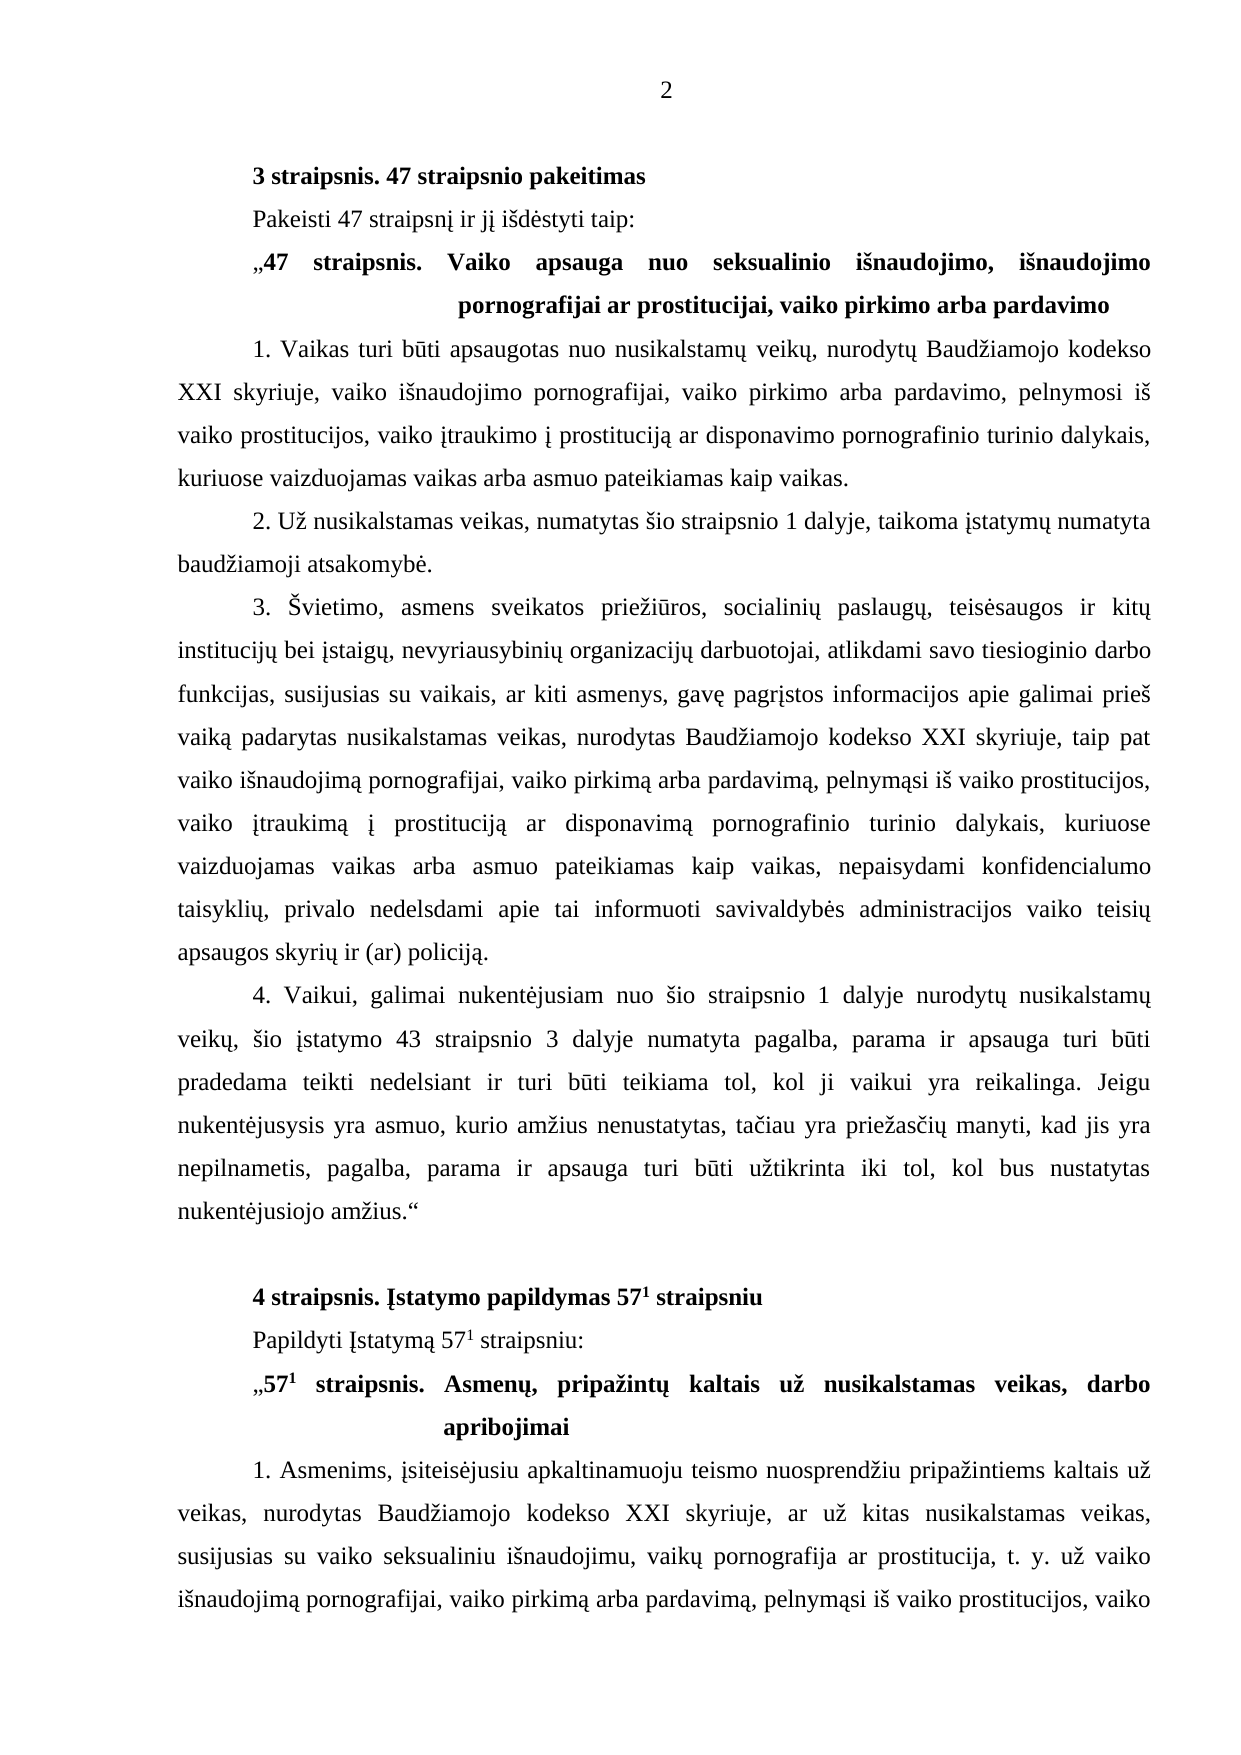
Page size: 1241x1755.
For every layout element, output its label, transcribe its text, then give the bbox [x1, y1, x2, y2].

text „47 straipsnis. Vaiko apsauga nuo seksualinio išnaudojimo, išnaudojimo pornografijai ar prostitucijai, vaiko pirkimo arba pardavimo [252, 247, 1152, 319]
text 4. Vaikui, galimai nukentėjusiam nuo šio straipsnio 1 dalyje nurodytų nusikalstamų veikų, šio įstatymo 43 straipsnio 3 dalyje numatyta pagalba, parama ir apsauga turi būti pradedama teikti nedelsiant ir turi būti teikiama tol, kol ji vaikui yra reikalinga. Jeigu nukentėjusysis yra asmuo, kurio amžius nenustatytas, tačiau yra priežasčių manyti, kad jis yra nepilnametis, pagalba, parama ir apsauga turi būti užtikrinta iki tol, kol bus nustatytas nukentėjusiojo amžius.“ [177, 981, 1152, 1225]
text 3. Švietimo, asmens sveikatos priežiūros, socialinių paslaugų, teisėsaugos ir kitų institucijų bei įstaigų, nevyriausybinių organizacijų darbuotojai, atlikdami savo tiesioginio darbo funkcijas, susijusias su vaikais, ar kiti asmenys, gavę pagrįstos informacijos apie galimai prieš vaiką padarytas nusikalstamas veikas, nurodytas Baudžiamojo kodekso XXI skyriuje, taip pat vaiko išnaudojimą pornografijai, vaiko pirkimą arba pardavimą, pelnymąsi iš vaiko prostitucijos, vaiko įtraukimą į prostituciją ar disponavimą pornografinio turinio dalykais, kuriuose vaizduojamas vaikas arba asmuo pateikiamas kaip vaikas, nepaisydami konfidencialumo taisyklių, privalo nedelsdami apie tai informuoti savivaldybės administracijos vaiko teisių apsaugos skyrių ir (ar) policiją. [177, 592, 1152, 966]
text 4 straipsnis. Įstatymo papildymas 571 straipsniu [177, 1282, 1152, 1311]
text Papildyti Įstatymą 571 straipsniu: [177, 1326, 1152, 1354]
text 1. Vaikas turi būti apsaugotas nuo nusikalstamų veikų, nurodytų Baudžiamojo kodekso XXI skyriuje, vaiko išnaudojimo pornografijai, vaiko pirkimo arba pardavimo, pelnymosi iš vaiko prostitucijos, vaiko įtraukimo į prostituciją ar disponavimo pornografinio turinio dalykais, kuriuose vaizduojamas vaikas arba asmuo pateikiamas kaip vaikas. [177, 334, 1152, 492]
text Pakeisti 47 straipsnį ir jį išdėstyti taip: [177, 204, 1152, 233]
text 1. Asmenims, įsiteisėjusiu apkaltinamuoju teismo nuosprendžiu pripažintiems kaltais už veikas, nurodytas Baudžiamojo kodekso XXI skyriuje, ar už kitas nusikalstamas veikas, susijusias su vaiko seksualiniu išnaudojimu, vaikų pornografija ar prostitucija, t. y. už vaiko išnaudojimą pornografijai, vaiko pirkimą arba pardavimą, pelnymąsi iš vaiko prostitucijos, vaiko [177, 1455, 1152, 1613]
text 3 straipsnis. 47 straipsnio pakeitimas [177, 161, 1152, 190]
text 2. Už nusikalstamas veikas, numatytas šio straipsnio 1 dalyje, taikoma įstatymų numatyta baudžiamoji atsakomybė. [177, 506, 1152, 578]
text „571 straipsnis. Asmenų, pripažintų kaltais už nusikalstamas veikas, darbo apribojimai [252, 1369, 1152, 1441]
